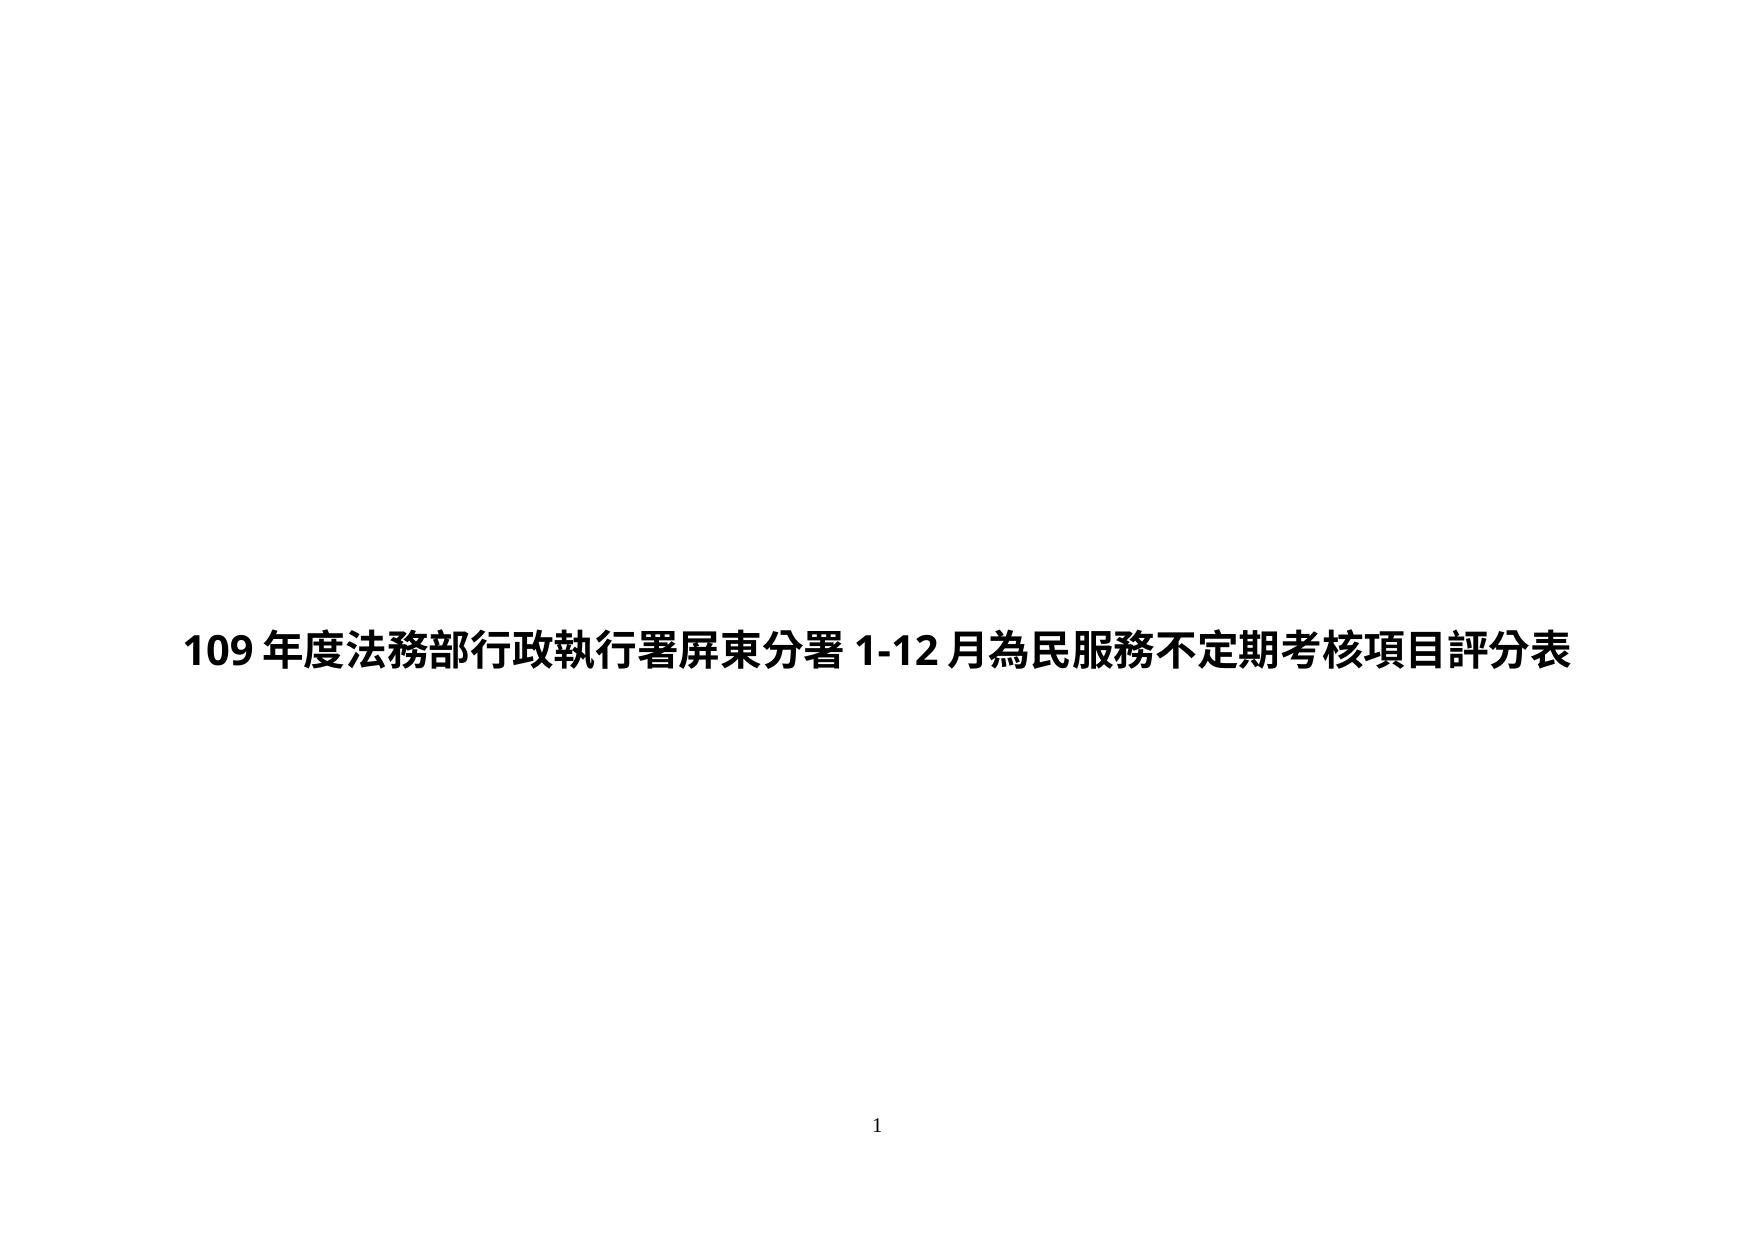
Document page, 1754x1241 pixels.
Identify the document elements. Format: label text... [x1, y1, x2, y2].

text 109年度法務部行政執行署屏東分署1-12月為民服務不定期考核項目評分表 [89, 617, 1665, 678]
